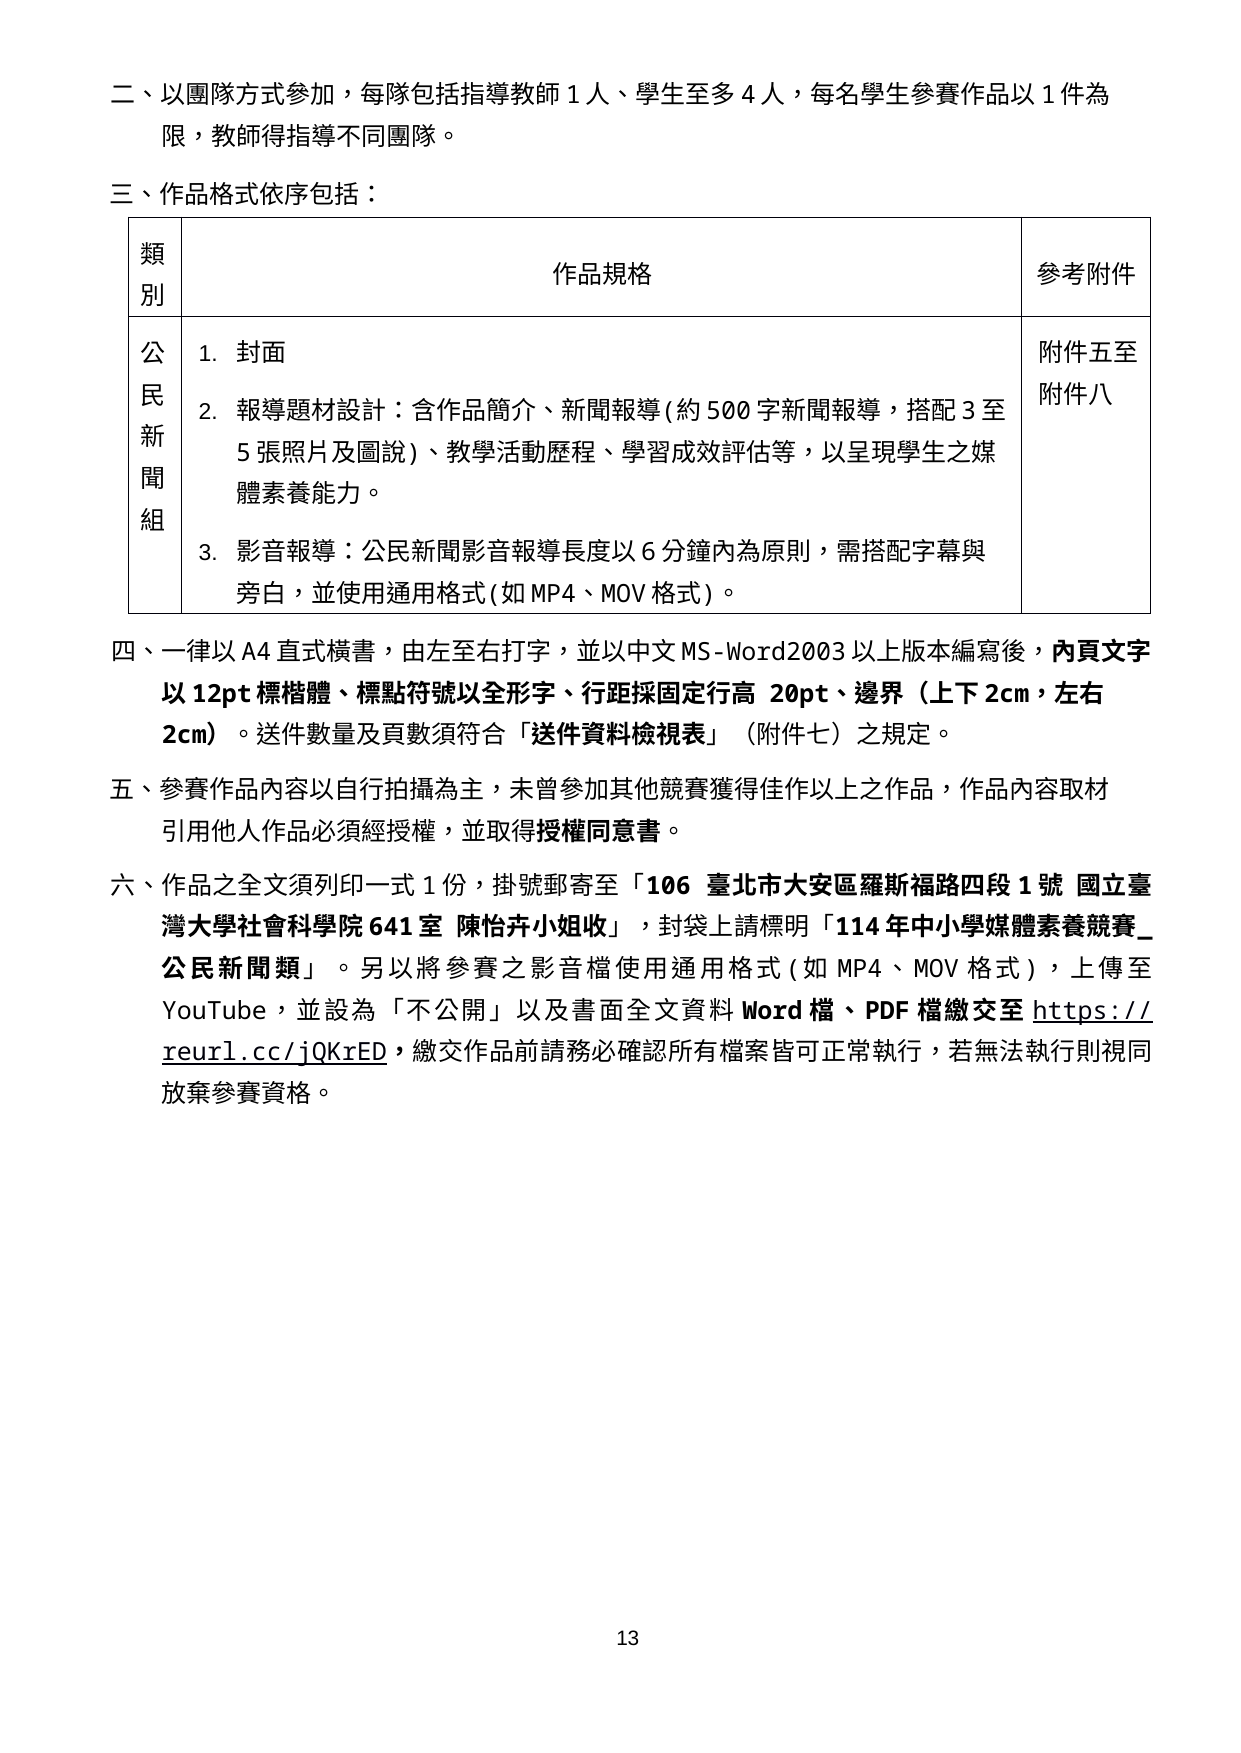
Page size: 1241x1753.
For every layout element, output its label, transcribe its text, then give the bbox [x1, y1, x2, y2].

table_header 作品規格 [182, 218, 1021, 316]
table_header 參考附件 [1022, 218, 1150, 316]
text 二、以團隊方式參加，每隊包括指導教師1人、學生至多4人，每名學生參賽作品以1件為限，教師得指導不同團隊。 [111, 75, 1133, 153]
text 六、作品之全文須列印一式1份，掛號郵寄至「106 臺北市大安區羅斯福路四段1號 國立臺灣大學社會科學院641室 陳怡卉小姐收」，封袋上請標明「114年中小學媒體素養競賽_公民新聞類」。另以將參賽之影音檔使用通用格式(如MP4、MOV格式)，上傳至YouTube，並設為「不公開」以及書面全文資料Word檔、PDF檔繳交至https://reurl.cc/jQKrED，繳交作品前請務必確認所有檔案皆可正常執行，若無法執行則視同放棄參賽資格。 [111, 865, 1152, 1110]
table_cell 封面 報導題材設計：含作品簡介、新聞報導(約500字新聞報導，搭配3至5張照片及圖說)、教學活動歷程、學習成效評估等，以呈現學生之媒體素養能力。 影音報導：公民新聞影音報導長度以6分鐘內為原則，需搭配字幕與旁白，並使用通用格式(如MP4、MOV格式)。 [182, 317, 1021, 613]
text 三、作品格式依序包括： [109, 175, 1152, 211]
text 四、一律以A4直式橫書，由左至右打字，並以中文MS-Word2003以上版本編寫後，內頁文字以12pt標楷體、標點符號以全形字、行距採固定行高 20pt、邊界（上下2cm，左右2cm）。送件數量及頁數須符合「送件資料檢視表」（附件七）之規定。 [111, 631, 1152, 751]
text 五、參賽作品內容以自行拍攝為主，未曾參加其他競賽獲得佳作以上之作品，作品內容取材引用他人作品必須經授權，並取得授權同意書。 [109, 769, 1132, 847]
table_header 類別 [129, 218, 181, 316]
table_cell 附件五至附件八 [1022, 317, 1150, 613]
table_cell 公民新聞組 [129, 317, 181, 613]
